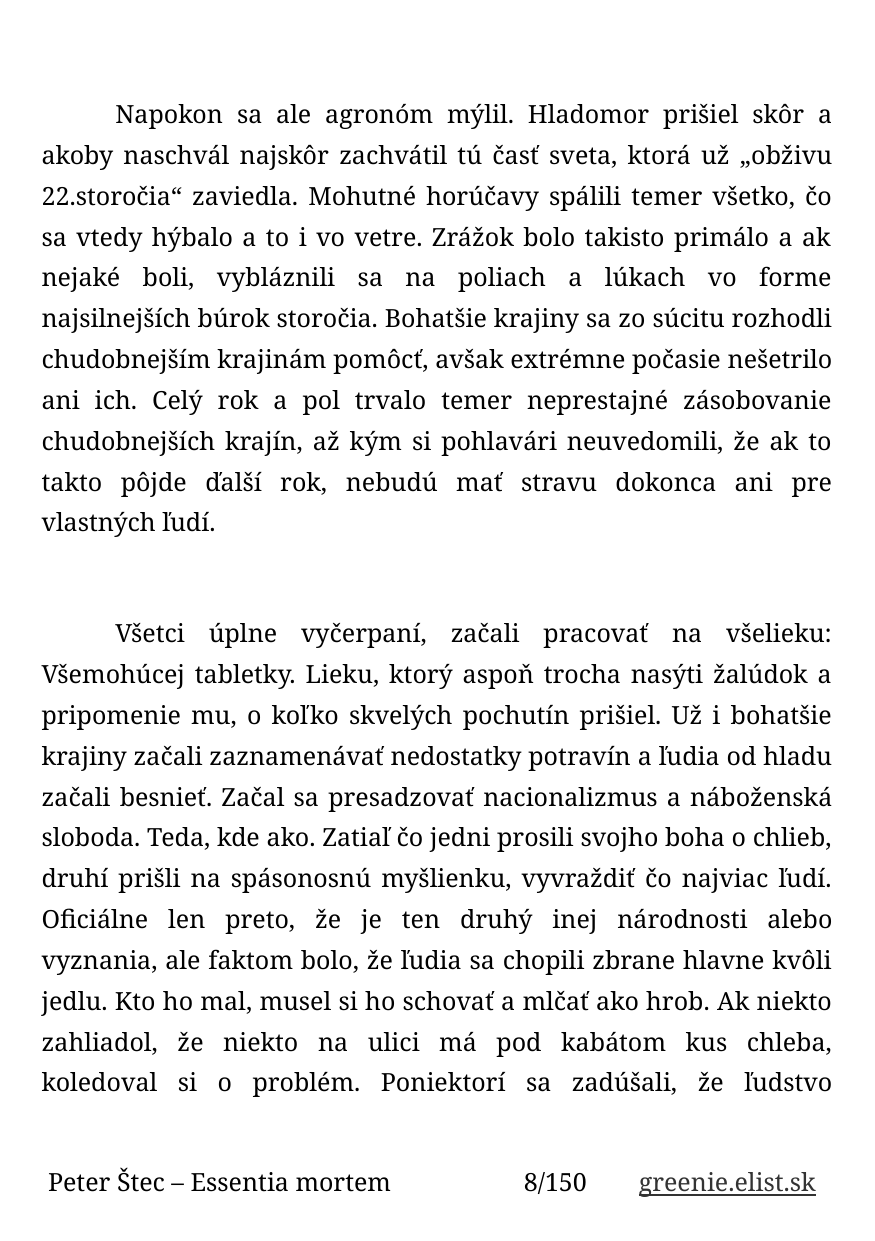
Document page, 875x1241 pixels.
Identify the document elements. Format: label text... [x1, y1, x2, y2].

text Napokon sa ale agronóm mýlil. Hladomor prišiel skôr a akoby naschvál najskôr zachvátil tú časť sveta, ktorá už „obživu 22.storočia“ zaviedla. Mohutné horúčavy spálili temer všetko, čo sa vtedy hýbalo a to i vo vetre. Zrážok bolo takisto primálo a ak nejaké boli, vybláznili sa na poliach a lúkach vo forme najsilnejších búrok storočia. Bohatšie krajiny sa zo súcitu rozhodli chudobnejším krajinám pomôcť, avšak extrémne počasie nešetrilo ani ich. Celý rok a pol trvalo temer neprestajné zásobovanie chudobnejších krajín, až kým si pohlavári neuvedomili, že ak to takto pôjde ďalší rok, nebudú mať stravu dokonca ani pre vlastných ľudí. [41, 97, 833, 539]
text Všetci úplne vyčerpaní, začali pracovať na všelieku: Všemohúcej tabletky. Lieku, ktorý aspoň trocha nasýti žalúdok a pripomenie mu, o koľko skvelých pochutín prišiel. Už i bohatšie krajiny začali zaznamenávať nedostatky potravín a ľudia od hladu začali besnieť. Začal sa presadzovať nacionalizmus a náboženská sloboda. Teda, kde ako. Zatiaľ čo jedni prosili svojho boha o chlieb, druhí prišli na spásonosnú myšlienku, vyvraždiť čo najviac ľudí. Oficiálne len preto, že je ten druhý inej národnosti alebo vyznania, ale faktom bolo, že ľudia sa chopili zbrane hlavne kvôli jedlu. Kto ho mal, musel si ho schovať a mlčať ako hrob. Ak niekto zahliadol, že niekto na ulici má pod kabátom kus chleba, koledoval si o problém. Poniektorí sa zadúšali, že ľudstvo [41, 616, 833, 1099]
